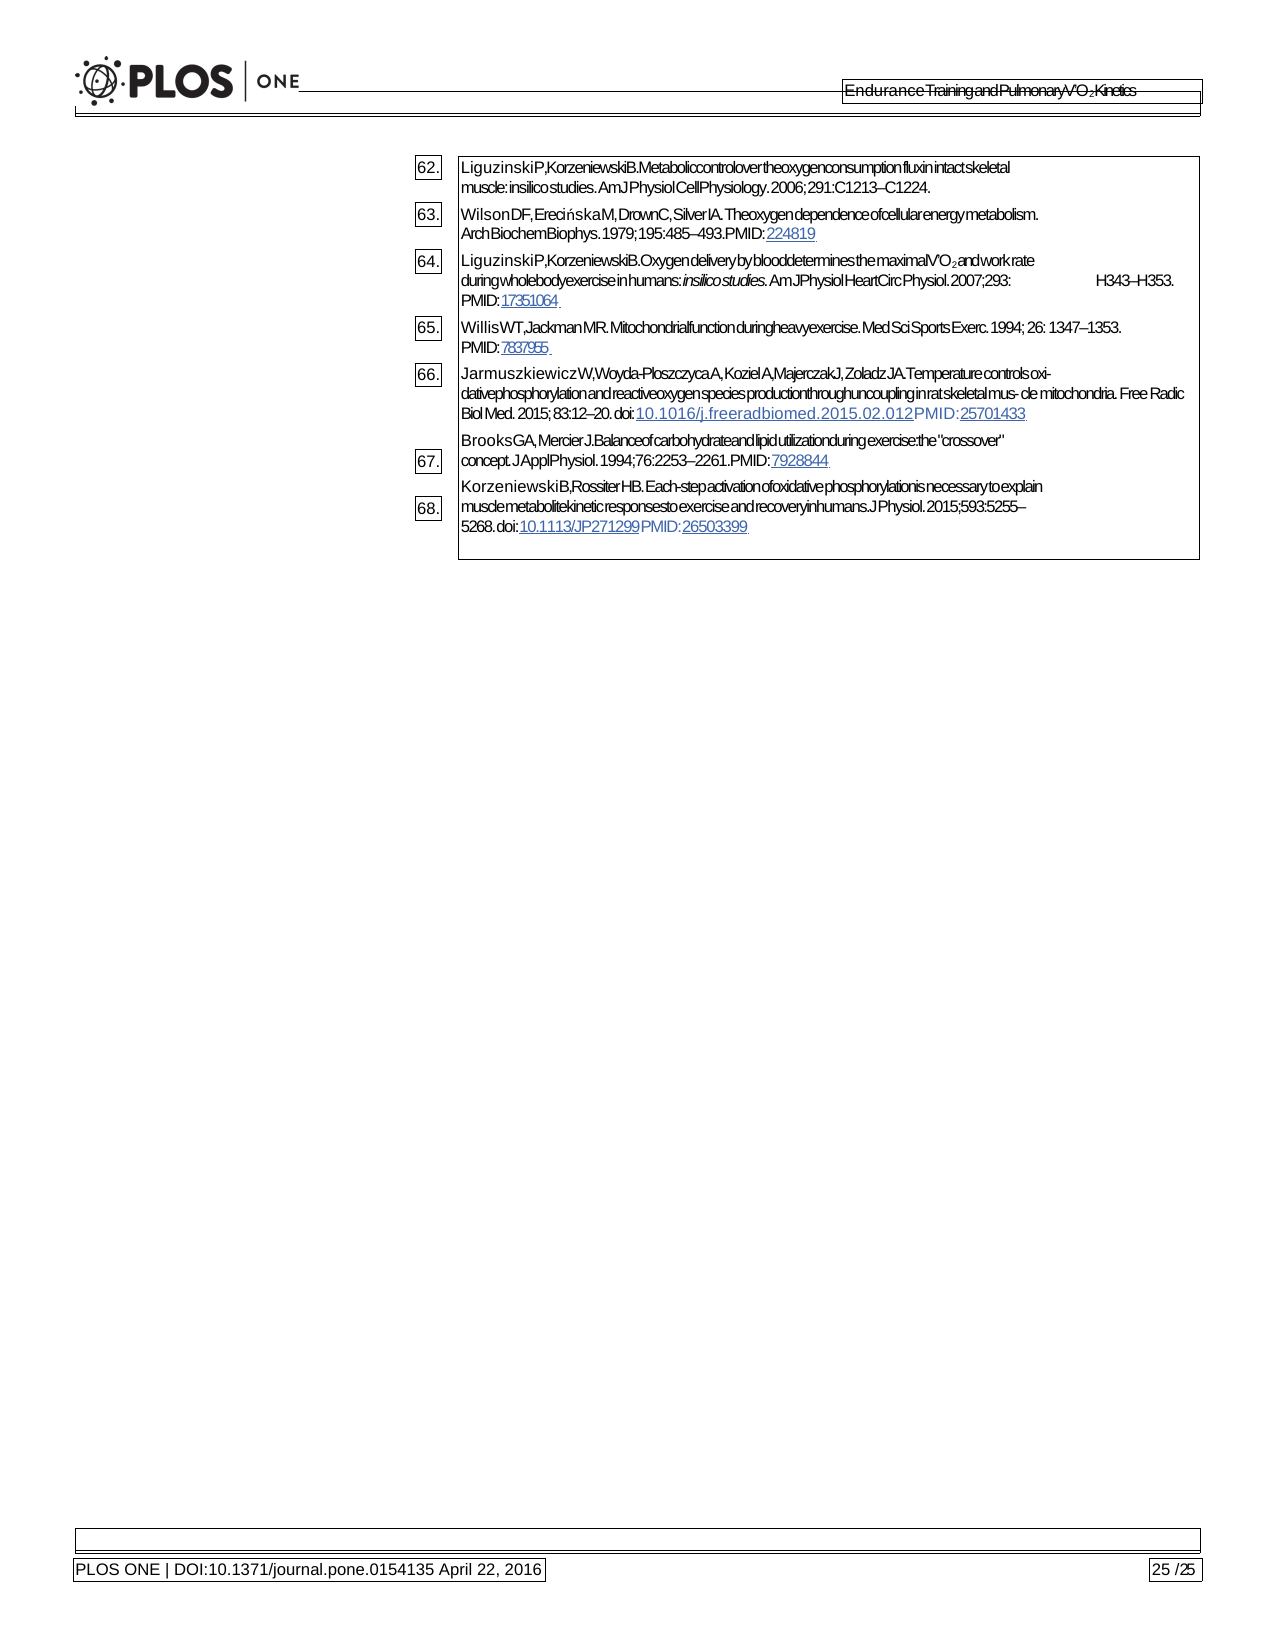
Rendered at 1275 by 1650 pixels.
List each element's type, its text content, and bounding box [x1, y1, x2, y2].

text PLOS ONE | DOI:10.1371/journal.pone.0154135 April 22, 2016 [75, 1559, 545, 1579]
text 62. [417, 158, 441, 177]
text LiguzinskiP,KorzeniewskiB.Metaboliccontrolovertheoxygenconsumptionfluxinintactskeletal muscle:insilicostudies.AmJPhysiolCellPhysiology.2006;291:C1213–C1224. [461, 158, 1165, 197]
text LiguzinskiP,KorzeniewskiB.OxygendeliverybyblooddeterminesthemaximalV’O2andworkrate duringwholebodyexerciseinhumans:insilicostudies.AmJPhysiolHeartCircPhysiol.2007;293: H343–H353. PMID:17351064 [461, 251, 1175, 310]
text JarmuszkiewiczW,Woyda-PloszczycaA,KozielA,MajerczakJ,ZoladzJA.Temperaturecontrolsoxi- dativephosphorylationandreactiveoxygenspeciesproductionthroughuncouplinginratskeletalmus- cle mitochondria. Free Radic Biol Med. 2015; 83:12–20. doi:10.1016/j.freeradbiomed.2015.02.012PMID:25701433 [461, 364, 1197, 423]
text BrooksGA,MercierJ.Balanceofcarbohydrateandlipidutilizationduringexercise:the"crossover" concept.JApplPhysiol.1994;76:2253–2261.PMID:7928844 [461, 431, 1168, 469]
text 25 /25 [1152, 1559, 1202, 1579]
text 68. [417, 498, 441, 518]
picture [75, 56, 299, 106]
text WillisWT,JackmanMR.Mitochondrialfunctionduringheavyexercise.MedSciSportsExerc.1994; 26: 1347–1353. PMID:7837955 [461, 318, 1176, 357]
text WilsonDF,ErecińskaM,DrownC,SilverIA.Theoxygendependenceofcellularenergymetabolism. ArchBiochemBiophys.1979;195:485–493.PMID:224819 [460, 204, 1181, 243]
text EnduranceTrainingandPulmonaryV’O2Kinetics [844, 81, 1202, 100]
text KorzeniewskiB,RossiterHB.Each-stepactivationofoxidativephosphorylationisnecessarytoexplain musclemetabolitekineticresponsestoexerciseandrecoveryinhumans.JPhysiol.2015;593:5255– 5268.doi:10.1113/JP271299PMID:26503399 [461, 477, 1198, 536]
text 64. [417, 252, 441, 271]
text 66. [417, 365, 441, 384]
text 65. [417, 318, 441, 337]
text 67. [417, 452, 441, 471]
text 63. [417, 205, 441, 224]
